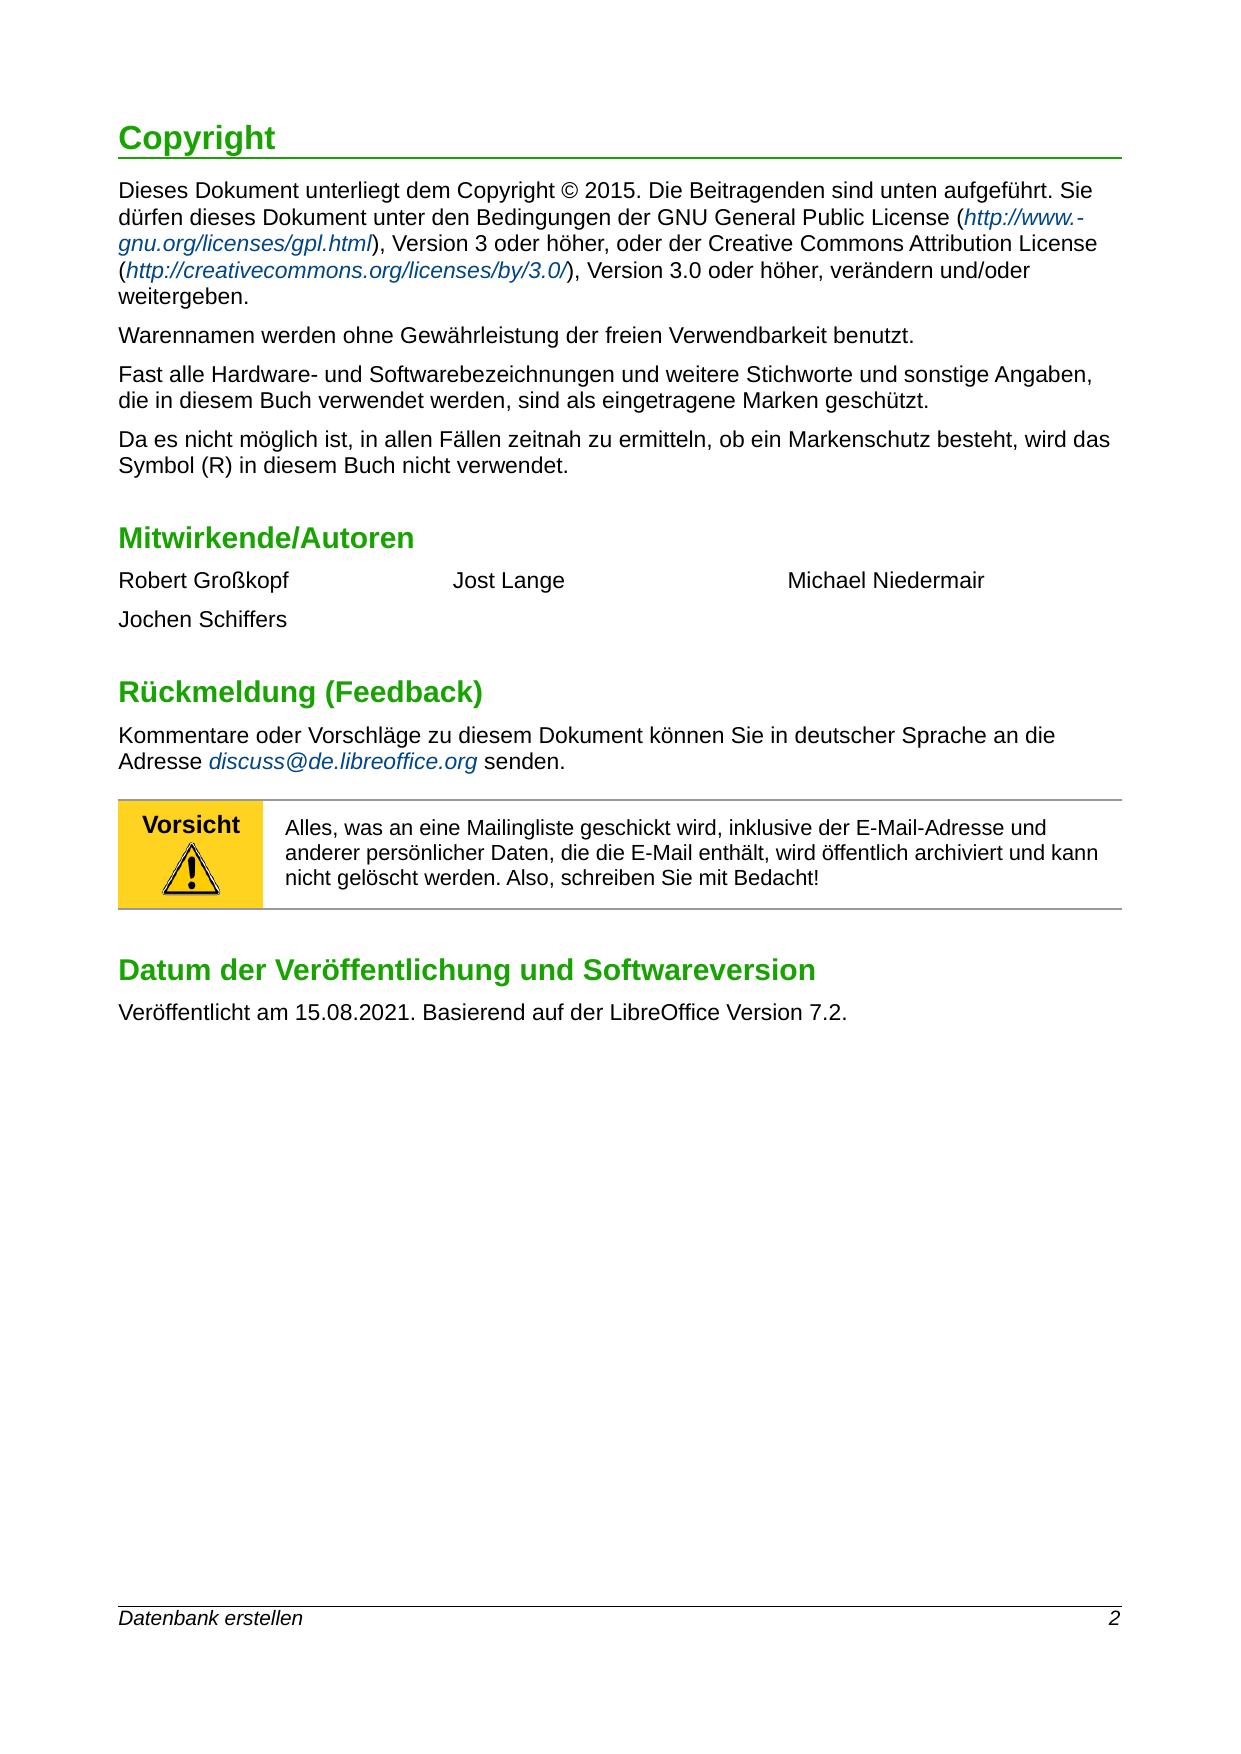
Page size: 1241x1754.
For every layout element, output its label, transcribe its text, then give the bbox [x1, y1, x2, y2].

table_header Alles, was an eine Mailingliste geschickt wird, inklusive der E-Mail-Adresse und anderer persönlicher Daten, die die E-Mail enthält, wird öffentlich archiviert und kann nicht gelöscht werden. Also, schreiben Sie mit Bedacht! [264, 801, 1122, 908]
table_cell Jochen Schiffers [118, 606, 453, 645]
table_header Robert Großkopf [118, 568, 453, 606]
table_cell [453, 606, 787, 645]
table_cell [787, 606, 1122, 645]
text Veröffentlicht am 15.08.2021. Basierend auf der LibreOffice Version 7.2. [118, 999, 1122, 1025]
text Mitwirkende/Autoren [118, 521, 1122, 555]
text Copyright [118, 118, 1122, 157]
text Dieses Dokument unterliegt dem Copyright © 2015. Die Beitragenden sind unten aufgeführt. Sie dürfen dieses Dokument unter den Bedingungen der GNU General Public License (http://www.­gnu.org/licenses/gpl.html), Version 3 oder höher, oder der Creative Commons Attribution License (http://creativecommons.org/licenses/by/3.0/), Version 3.0 oder höher, verändern und/oder weitergeben. [118, 177, 1122, 309]
table_header Vorsicht [118, 801, 263, 908]
text Kommentare oder Vorschläge zu diesem Dokument können Sie in deutscher Sprache an die Adresse discuss@de.libreoffice.org senden. [118, 722, 1122, 774]
text Da es nicht möglich ist, in allen Fällen zeitnah zu ermitteln, ob ein Markenschutz besteht, wird das Symbol (R) in diesem Buch nicht verwendet. [118, 426, 1122, 478]
table_header Michael Niedermair [787, 568, 1122, 606]
text Warennamen werden ohne Gewährleistung der freien Verwendbarkeit benutzt. [118, 322, 1122, 348]
table_header Jost Lange [453, 568, 787, 606]
text Datum der Veröffentlichung und Softwareversion [118, 952, 1122, 986]
text Rückmeldung (Feedback) [118, 675, 1122, 709]
picture [158, 839, 224, 899]
text Fast alle Hardware- und Softwarebezeichnungen und weitere Stichworte und sonstige Angaben, die in diesem Buch verwendet werden, sind als eingetragene Marken geschützt. [118, 361, 1122, 413]
